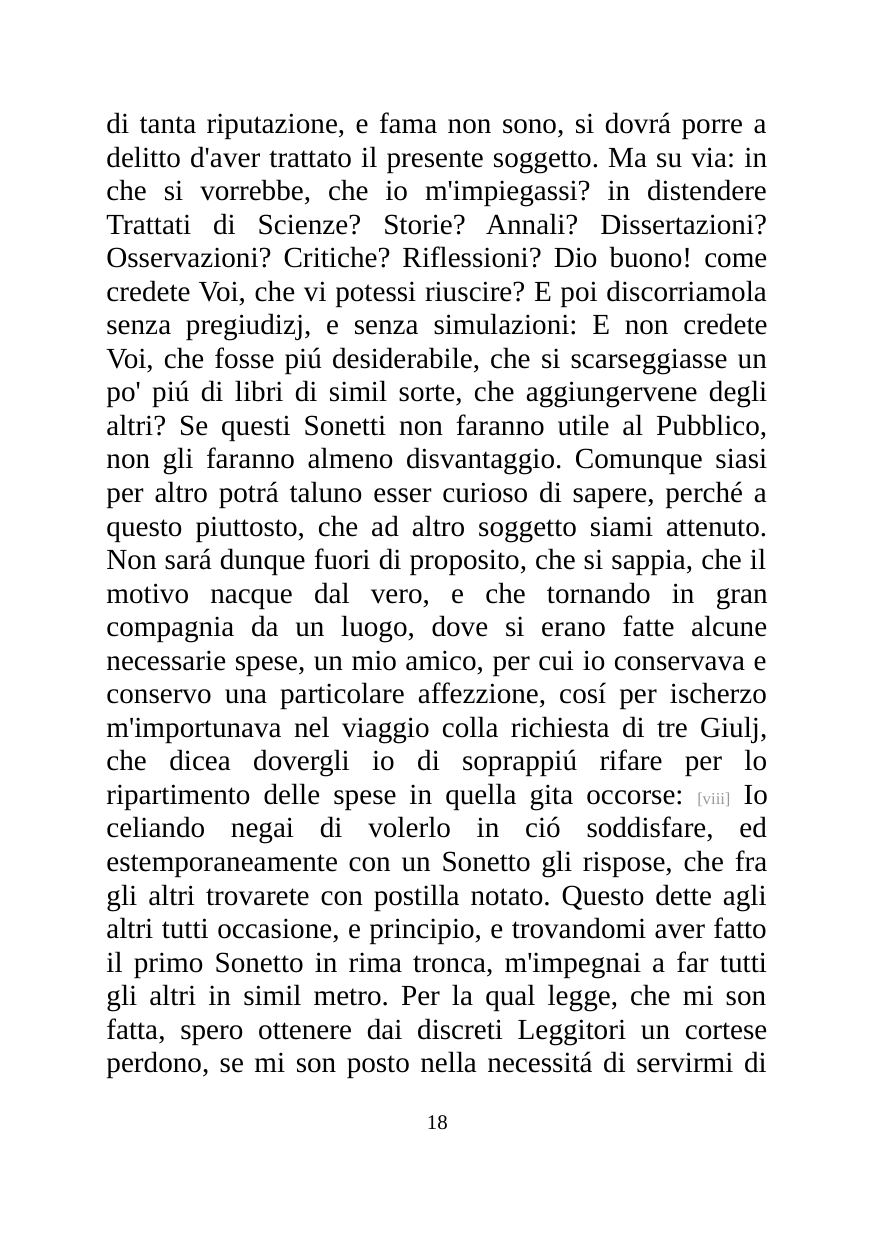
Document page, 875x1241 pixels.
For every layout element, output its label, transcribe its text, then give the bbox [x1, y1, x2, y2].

text di tanta riputazione, e fama non sono, si dovrá porre a delitto d'aver trattato il presente soggetto. Ma su via: in che si vorrebbe, che io m'impiegassi? in distendere Trattati di Scienze? Storie? Annali? Dissertazioni? Osservazioni? Critiche? Riflessioni? Dio buono! come credete Voi, che vi potessi riuscire? E poi discorriamola senza pregiudizj, e senza simulazioni: E non credete Voi, che fosse piú desiderabile, che si scarseggiasse un po' piú di libri di simil sorte, che aggiungervene degli altri? Se questi Sonetti non faranno utile al Pubblico, non gli faranno almeno disvantaggio. Comunque siasi per altro potrá taluno esser curioso di sapere, perché a questo piuttosto, che ad altro soggetto siami attenuto. Non sará dunque fuori di proposito, che si sappia, che il motivo nacque dal vero, e che tornando in gran compagnia da un luogo, dove si erano fatte alcune necessarie spese, un mio amico, per cui io conservava e conservo una particolare affezzione, cosí per ischerzo m'importunava nel viaggio colla richiesta di tre Giulj, che dicea dovergli io di soprappiú rifare per lo ripartimento delle spese in quella gita occorse: [viii] Io celiando negai di volerlo in ció soddisfare, ed estemporaneamente con un Sonetto gli rispose, che fra gli altri trovarete con postilla notato. Questo dette agli altri tutti occasione, e principio, e trovandomi aver fatto il primo Sonetto in rima tronca, m'impegnai a far tutti gli altri in simil metro. Per la qual legge, che mi son fatta, spero ottenere dai discreti Leggitori un cortese perdono, se mi son posto nella necessitá di servirmi di [106, 106, 768, 1079]
